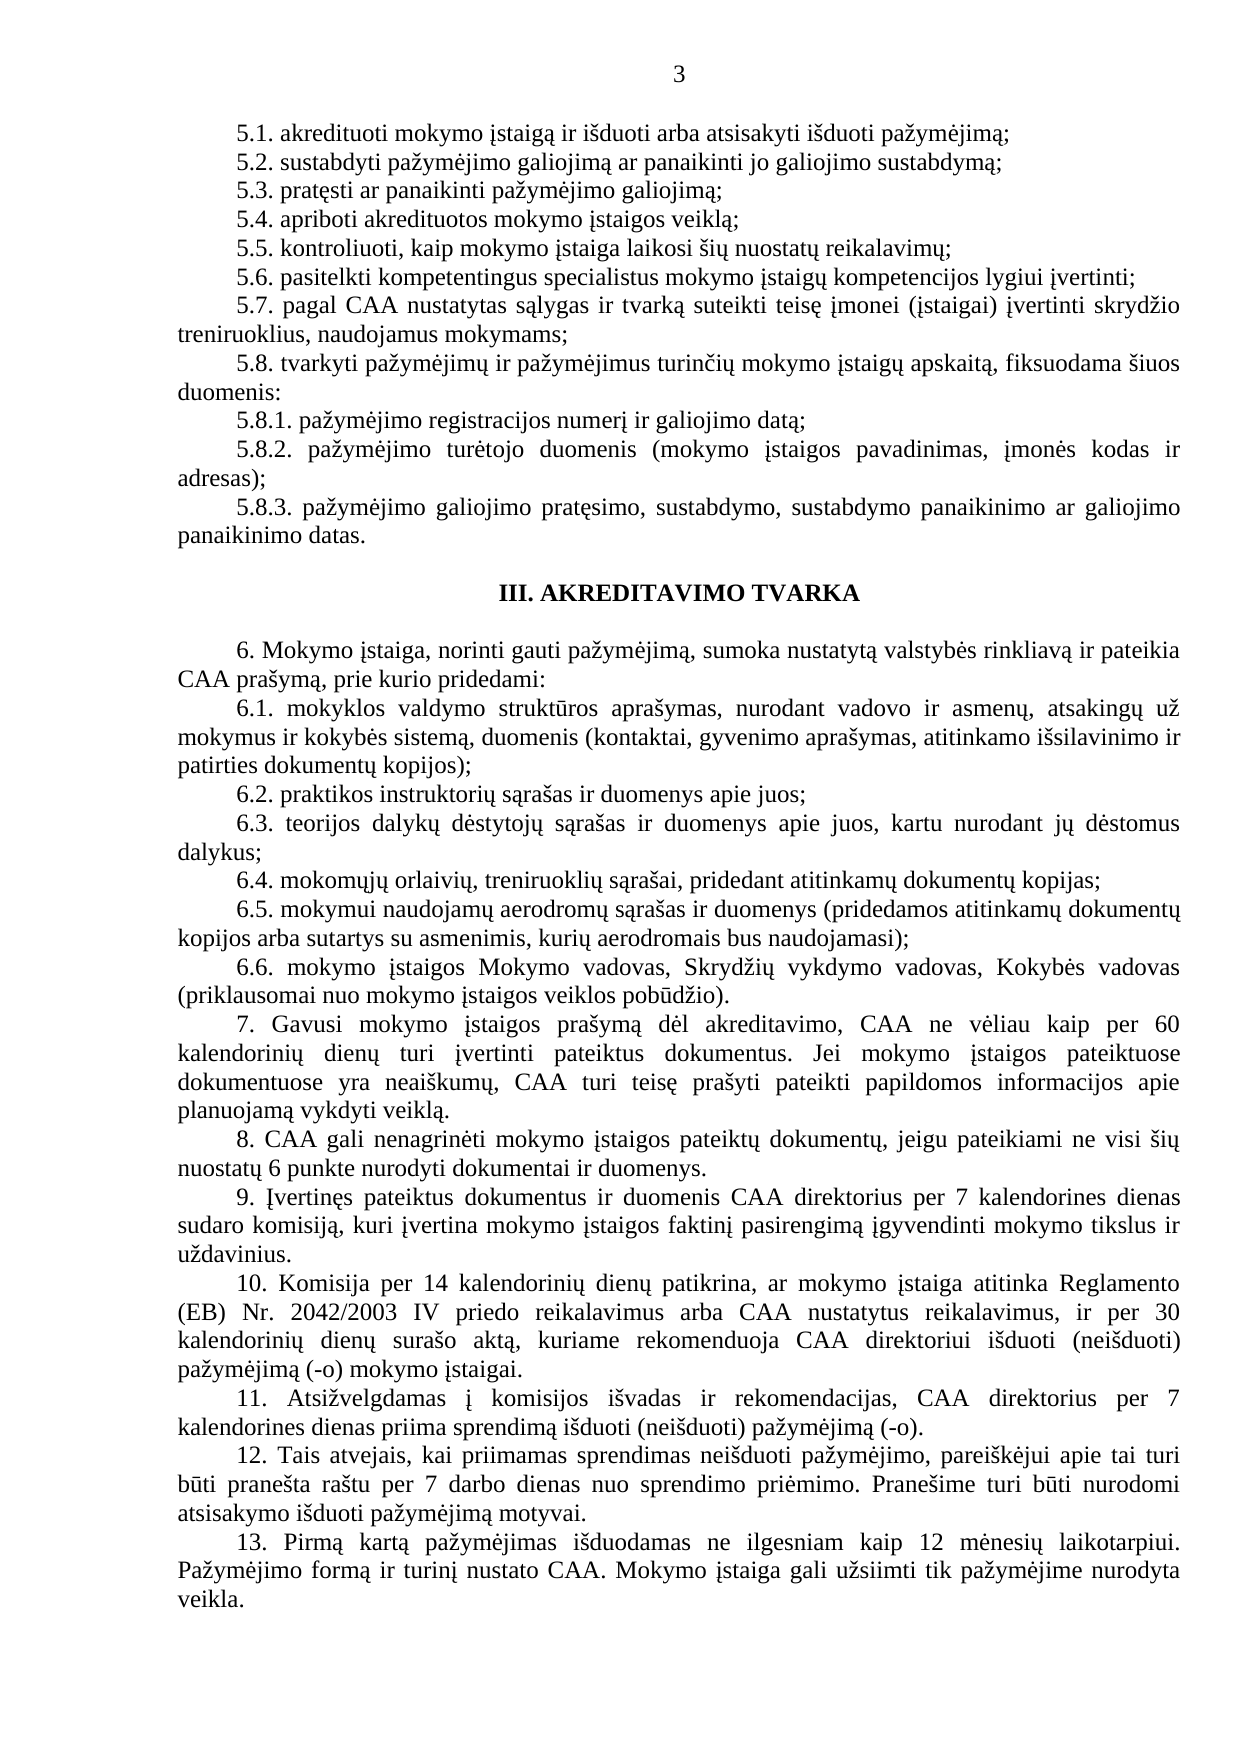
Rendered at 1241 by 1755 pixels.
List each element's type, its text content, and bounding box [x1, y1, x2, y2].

text 5.1. akredituoti mokymo įstaigą ir išduoti arba atsisakyti išduoti pažymėjimą; [177, 118, 1181, 147]
text 6.1. mokyklos valdymo struktūros aprašymas, nurodant vadovo ir asmenų, atsakingų už mokymus ir kokybės sistemą, duomenis (kontaktai, gyvenimo aprašymas, atitinkamo išsilavinimo ir patirties dokumentų kopijos); [177, 693, 1181, 779]
text 11. Atsižvelgdamas į komisijos išvadas ir rekomendacijas, CAA direktorius per 7 kalendorines dienas priima sprendimą išduoti (neišduoti) pažymėjimą (-o). [177, 1383, 1181, 1441]
text 9. Įvertinęs pateiktus dokumentus ir duomenis CAA direktorius per 7 kalendorines dienas sudaro komisiją, kuri įvertina mokymo įstaigos faktinį pasirengimą įgyvendinti mokymo tikslus ir uždavinius. [177, 1182, 1181, 1268]
text III. AKREDITAVIMO TVARKA [177, 578, 1181, 607]
text 8. CAA gali nenagrinėti mokymo įstaigos pateiktų dokumentų, jeigu pateikiami ne visi šių nuostatų 6 punkte nurodyti dokumentai ir duomenys. [177, 1124, 1181, 1182]
text 5.8.2. pažymėjimo turėtojo duomenis (mokymo įstaigos pavadinimas, įmonės kodas ir adresas); [177, 434, 1181, 492]
text 6. Mokymo įstaiga, norinti gauti pažymėjimą, sumoka nustatytą valstybės rinkliavą ir pateikia CAA prašymą, prie kurio pridedami: [177, 636, 1181, 693]
text 6.6. mokymo įstaigos Mokymo vadovas, Skrydžių vykdymo vadovas, Kokybės vadovas (priklausomai nuo mokymo įstaigos veiklos pobūdžio). [177, 952, 1181, 1009]
text 5.8. tvarkyti pažymėjimų ir pažymėjimus turinčių mokymo įstaigų apskaitą, fiksuodama šiuos duomenis: [177, 348, 1181, 406]
text 5.4. apriboti akredituotos mokymo įstaigos veiklą; [177, 204, 1181, 233]
text 10. Komisija per 14 kalendorinių dienų patikrina, ar mokymo įstaiga atitinka Reglamento (EB) Nr. 2042/2003 IV priedo reikalavimus arba CAA nustatytus reikalavimus, ir per 30 kalendorinių dienų surašo aktą, kuriame rekomenduoja CAA direktoriui išduoti (neišduoti) pažymėjimą (-o) mokymo įstaigai. [177, 1268, 1181, 1383]
text 6.5. mokymui naudojamų aerodromų sąrašas ir duomenys (pridedamos atitinkamų dokumentų kopijos arba sutartys su asmenimis, kurių aerodromais bus naudojamasi); [177, 894, 1181, 952]
text 6.3. teorijos dalykų dėstytojų sąrašas ir duomenys apie juos, kartu nurodant jų dėstomus dalykus; [177, 808, 1181, 866]
text 13. Pirmą kartą pažymėjimas išduodamas ne ilgesniam kaip 12 mėnesių laikotarpiui. Pažymėjimo formą ir turinį nustato CAA. Mokymo įstaiga gali užsiimti tik pažymėjime nurodyta veikla. [177, 1527, 1181, 1613]
text 5.7. pagal CAA nustatytas sąlygas ir tvarką suteikti teisę įmonei (įstaigai) įvertinti skrydžio treniruoklius, naudojamus mokymams; [177, 291, 1181, 348]
text 5.8.1. pažymėjimo registracijos numerį ir galiojimo datą; [177, 406, 1181, 434]
text 5.2. sustabdyti pažymėjimo galiojimą ar panaikinti jo galiojimo sustabdymą; [177, 147, 1181, 176]
text 5.6. pasitelkti kompetentingus specialistus mokymo įstaigų kompetencijos lygiui įvertinti; [177, 262, 1181, 291]
text 5.3. pratęsti ar panaikinti pažymėjimo galiojimą; [177, 176, 1181, 204]
text 6.2. praktikos instruktorių sąrašas ir duomenys apie juos; [177, 779, 1181, 808]
text 5.8.3. pažymėjimo galiojimo pratęsimo, sustabdymo, sustabdymo panaikinimo ar galiojimo panaikinimo datas. [177, 492, 1181, 549]
text 12. Tais atvejais, kai priimamas sprendimas neišduoti pažymėjimo, pareiškėjui apie tai turi būti pranešta raštu per 7 darbo dienas nuo sprendimo priėmimo. Pranešime turi būti nurodomi atsisakymo išduoti pažymėjimą motyvai. [177, 1441, 1181, 1527]
text 7. Gavusi mokymo įstaigos prašymą dėl akreditavimo, CAA ne vėliau kaip per 60 kalendorinių dienų turi įvertinti pateiktus dokumentus. Jei mokymo įstaigos pateiktuose dokumentuose yra neaiškumų, CAA turi teisę prašyti pateikti papildomos informacijos apie planuojamą vykdyti veiklą. [177, 1009, 1181, 1124]
text 5.5. kontroliuoti, kaip mokymo įstaiga laikosi šių nuostatų reikalavimų; [177, 233, 1181, 262]
text 6.4. mokomųjų orlaivių, treniruoklių sąrašai, pridedant atitinkamų dokumentų kopijas; [177, 866, 1181, 894]
